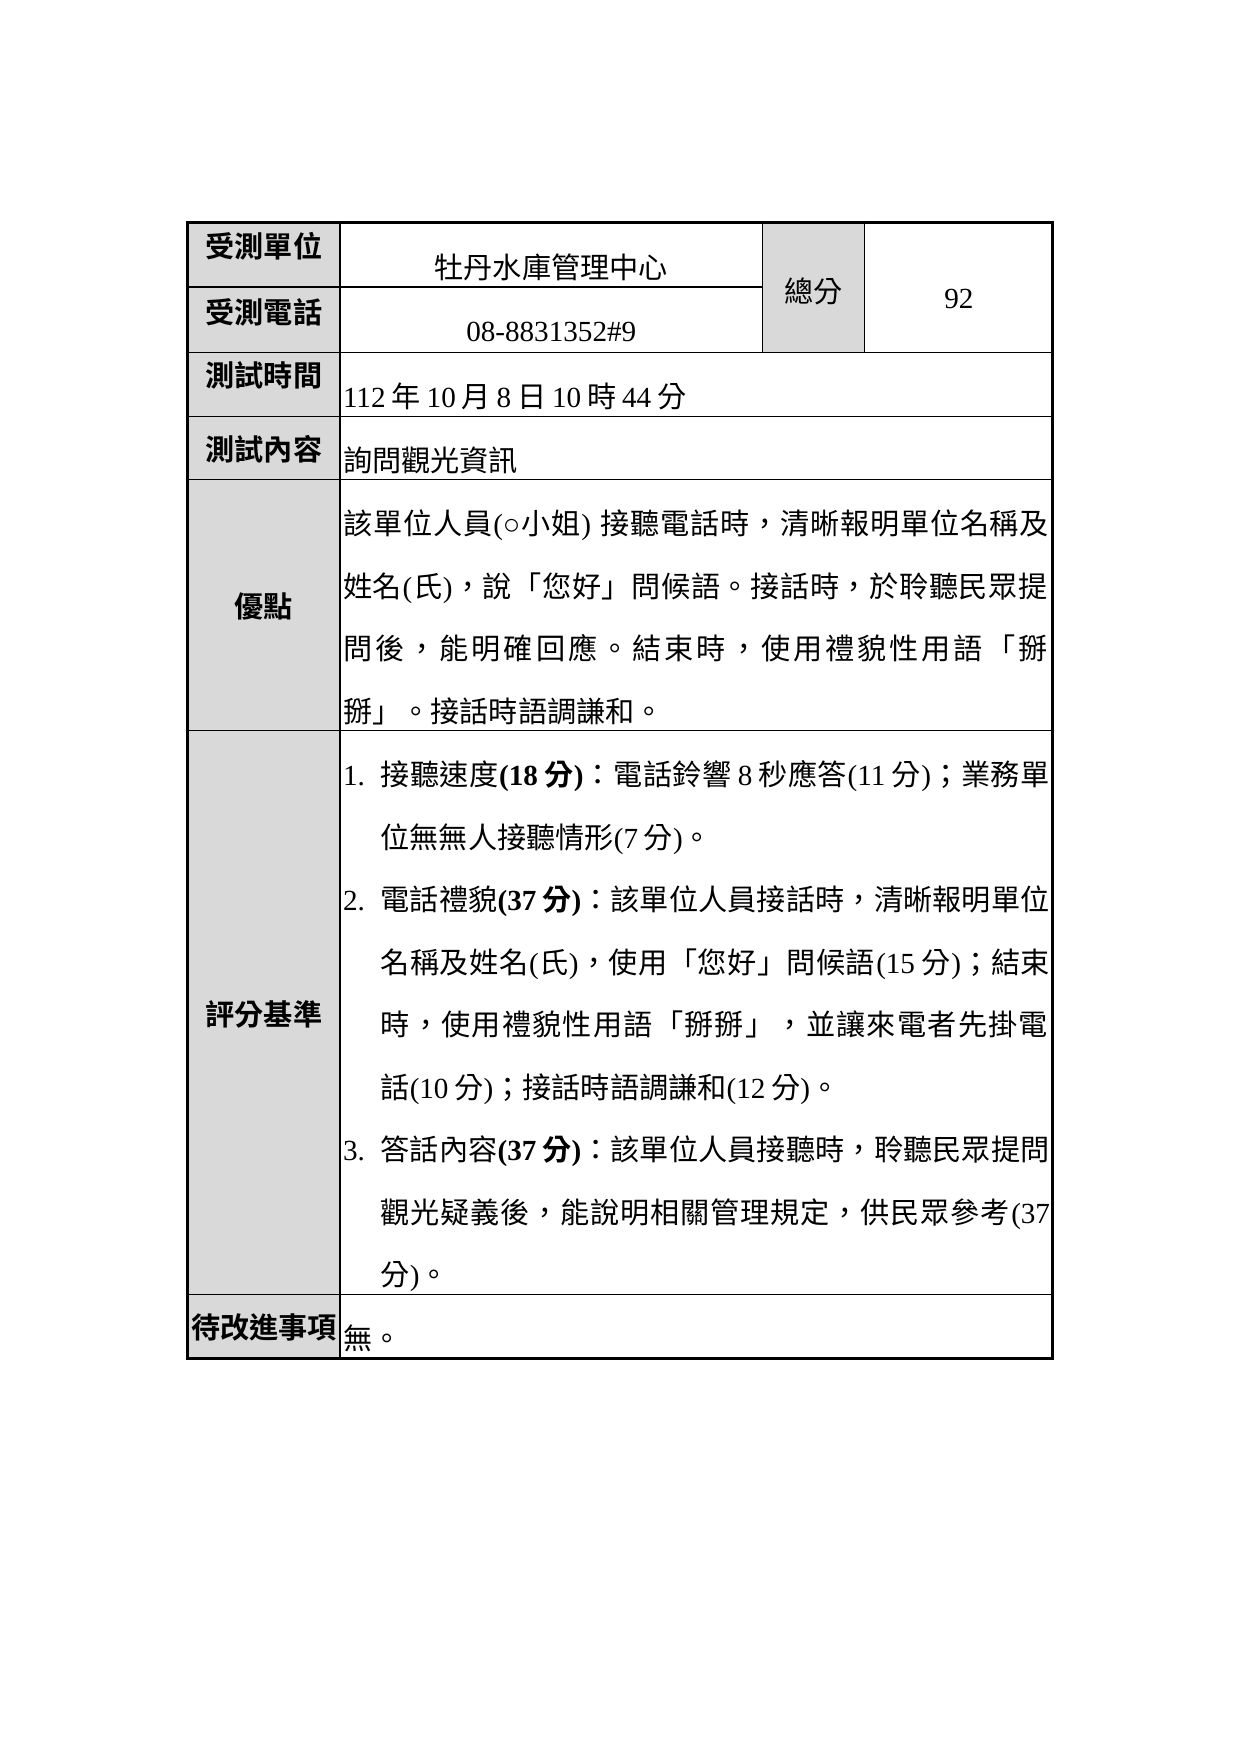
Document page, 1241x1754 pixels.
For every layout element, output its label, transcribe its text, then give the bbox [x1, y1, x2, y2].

table_header 受測單位 [189, 224, 339, 286]
table_cell 評分基準 [189, 731, 339, 1294]
table_cell 08-8831352#9 [341, 288, 762, 352]
table_cell 詢問觀光資訊 [341, 417, 1051, 479]
table_cell 112年10月8日10時44分 [341, 353, 1051, 416]
table_cell 待改進事項 [189, 1295, 339, 1357]
table_cell 接聽速度(18分)：電話鈴響8秒應答(11分)；業務單位無無人接聽情形(7分)。 電話禮貌(37分)：該單位人員接話時，清晰報明單位名稱及姓名(氏)，使用「您好」問候語(15分)；結束時，使用禮貌性用語「掰掰」，並讓來電者先掛電話(10分)；接話時語調謙和(12分)。 答話內容(37分)：該單位人員接聽時，聆聽民眾提問觀光疑義後，能說明相關管理規定，供民眾參考(37分)。 [341, 731, 1051, 1294]
table_cell 測試時間 [189, 353, 339, 416]
table_header 92 [865, 224, 1051, 352]
table_header 牡丹水庫管理中心 [341, 224, 762, 286]
table_cell 優點 [189, 480, 339, 730]
table_cell 無。 [341, 1295, 1051, 1357]
table_cell 受測電話 [189, 288, 339, 352]
table_cell 該單位人員(○小姐) 接聽電話時，清晰報明單位名稱及姓名(氏)，說「您好」問候語。接話時，於聆聽民眾提問後，能明確回應。結束時，使用禮貌性用語「掰掰」。接話時語調謙和。 [341, 480, 1051, 730]
table_cell 測試內容 [189, 417, 339, 479]
table_header 總分 [763, 224, 864, 352]
